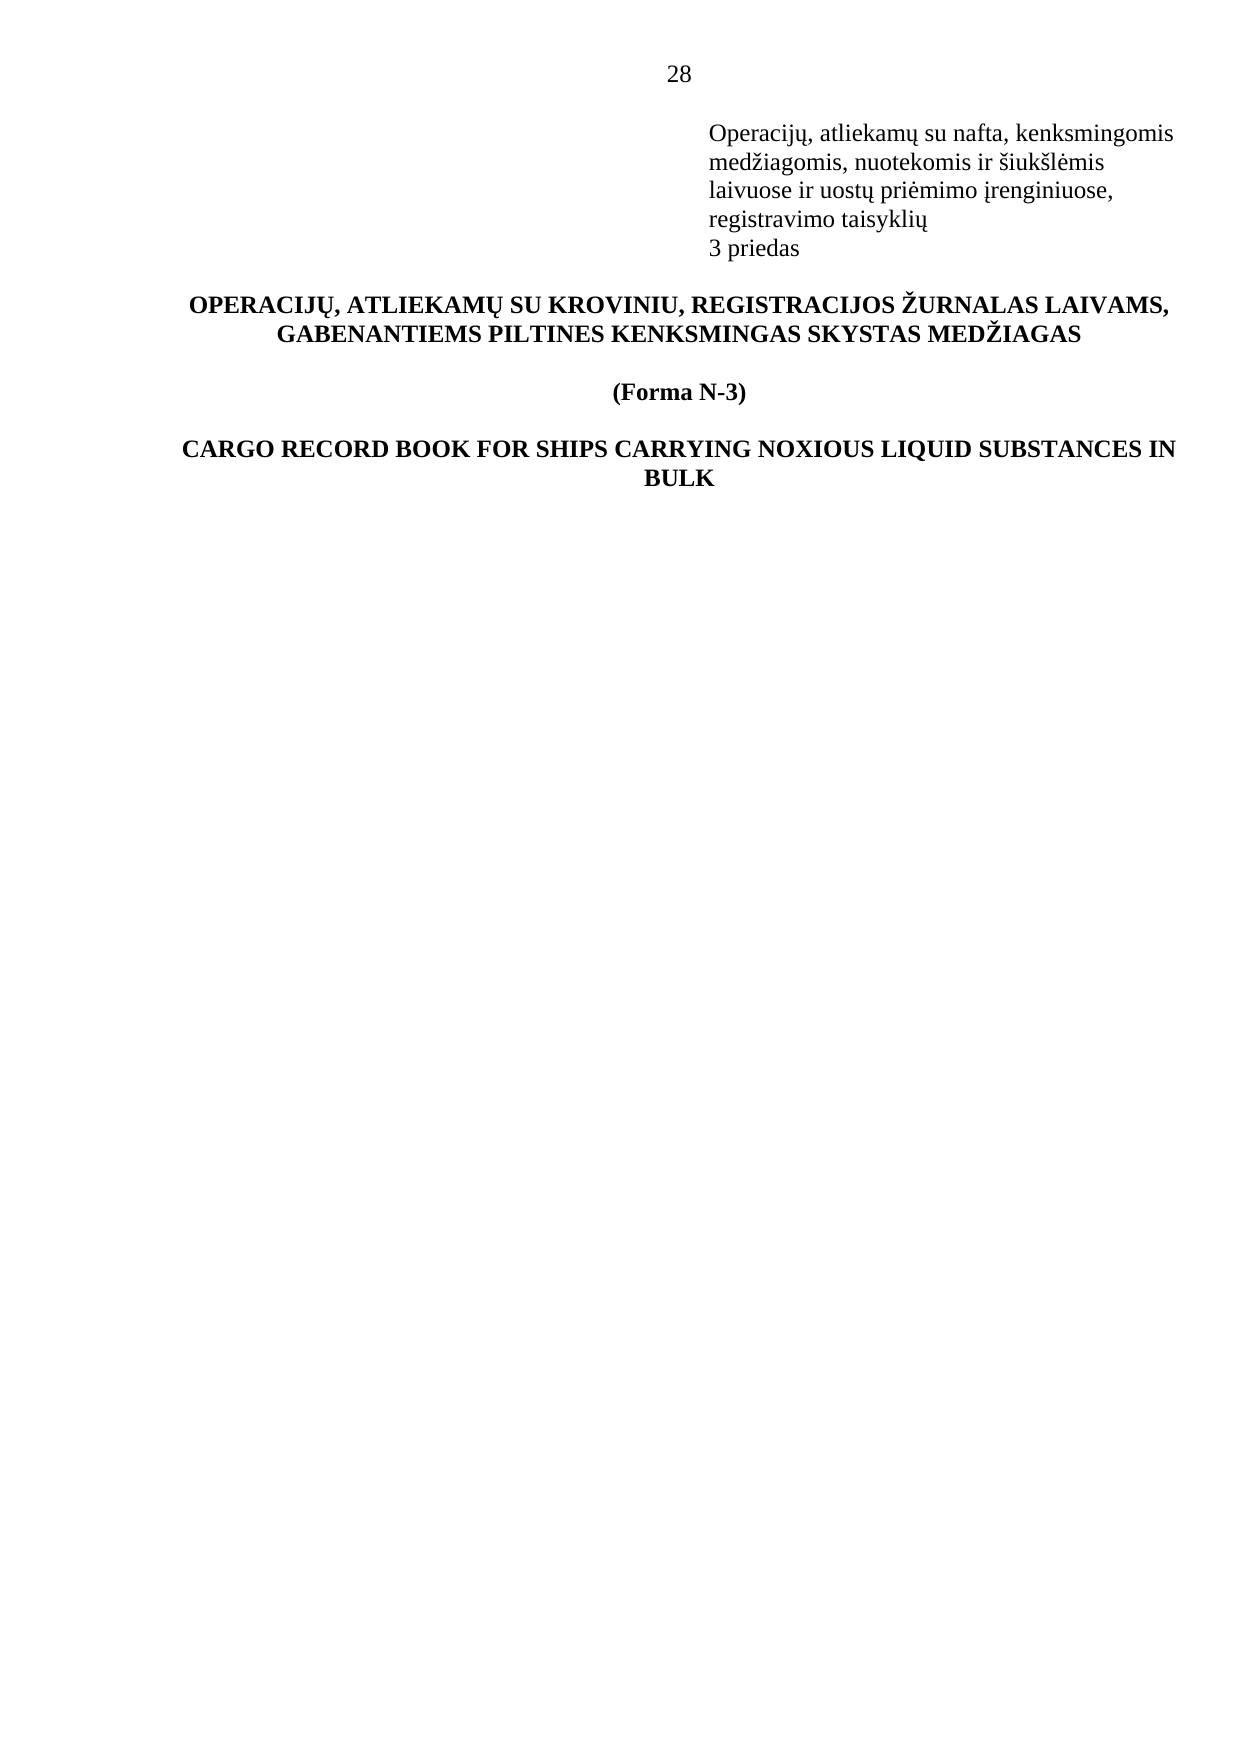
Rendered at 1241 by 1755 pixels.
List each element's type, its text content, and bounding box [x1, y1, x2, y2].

text Operacijų, atliekamų su nafta, kenksmingomis medžiagomis, nuotekomis ir šiukšlėmis laivuose ir uostų priėmimo įrenginiuose, registravimo taisyklių [709, 118, 1181, 233]
text OPERACIJŲ, ATLIEKAMŲ SU KROVINIU, REGISTRACIJOS ŽURNALAS LAIVAMS, GABENANTIEMS PILTINES KENKSMINGAS SKYSTAS MEDŽIAGAS [177, 291, 1181, 348]
text CARGO RECORD BOOK FOR SHIPS CARRYING NOXIOUS LIQUID SUBSTANCES IN BULK [177, 434, 1181, 492]
text (Forma N-3) [177, 377, 1181, 406]
text 3 priedas [709, 233, 1181, 262]
